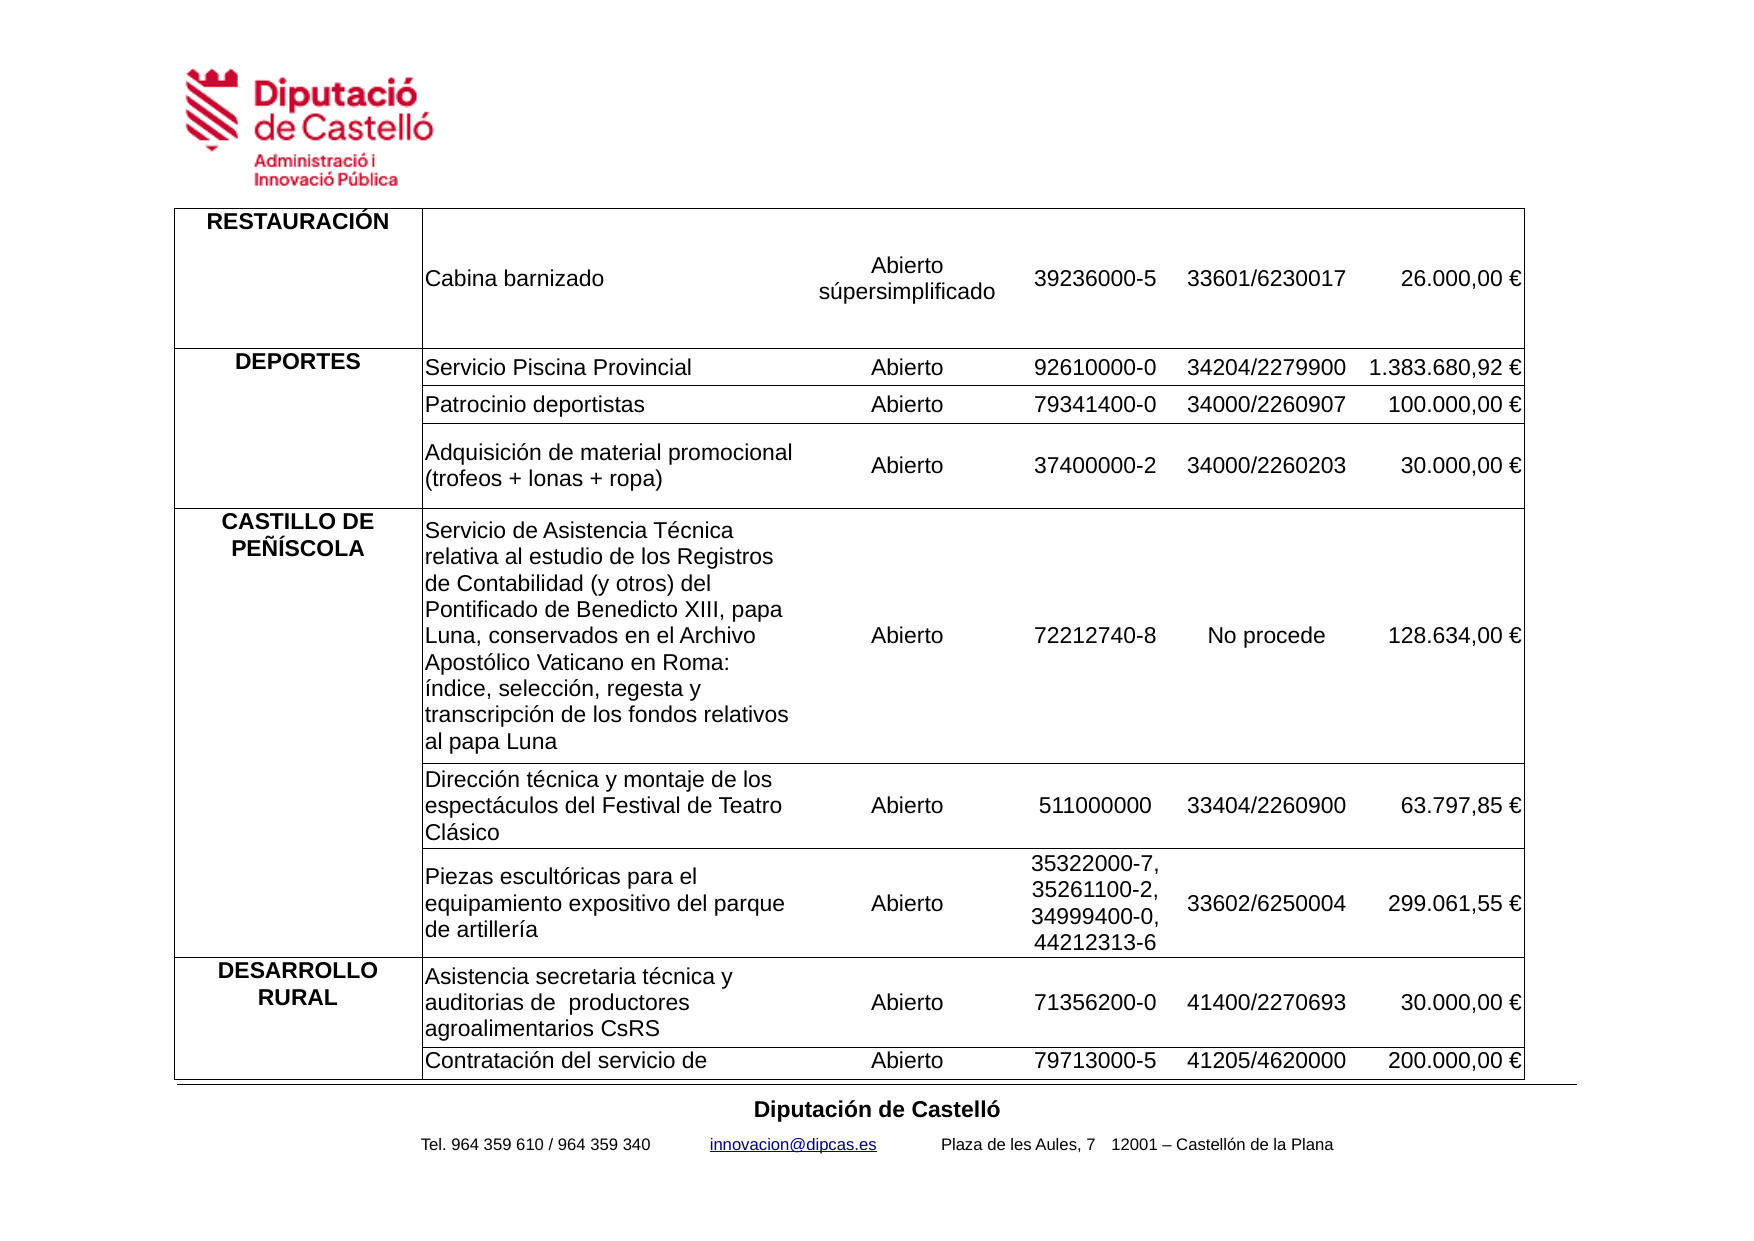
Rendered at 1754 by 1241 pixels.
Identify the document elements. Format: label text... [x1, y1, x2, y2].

table_cell 79713000-5 [1013, 1048, 1177, 1079]
table_cell Servicio de Asistencia Técnica relativa al estudio de los Registros de Contabilidad (y otros) del Pontificado de Benedicto XIII, papa Luna, conservados en el Archivo Apostólico Vaticano en Roma: índice, selección, regesta y transcripción de los fondos relativos al papa Luna [423, 509, 801, 763]
table_cell Abierto [801, 424, 1013, 508]
table_cell RESTAURACIÓN [175, 209, 422, 348]
table_cell 30.000,00 € [1356, 424, 1524, 508]
table_cell Patrocinio deportistas [423, 386, 801, 423]
table_cell Abierto [801, 958, 1013, 1047]
table_cell 1.383.680,92 € [1356, 349, 1524, 385]
table_cell Servicio Piscina Provincial [423, 349, 801, 385]
table_cell 39236000-5 [1013, 209, 1177, 348]
table_cell 128.634,00 € [1356, 509, 1524, 763]
table_cell 34204/2279900 [1177, 349, 1356, 385]
table_cell Asistencia secretaria técnica y auditorias de productores agroalimentarios CsRS [423, 958, 801, 1047]
table_cell 92610000-0 [1013, 349, 1177, 385]
table_cell 34000/2260203 [1177, 424, 1356, 508]
table_cell 71356200-0 [1013, 958, 1177, 1047]
table_cell 33601/6230017 [1177, 209, 1356, 348]
table_cell 299.061,55 € [1356, 849, 1524, 957]
table_cell Cabina barnizado [423, 209, 801, 348]
table_cell 79341400-0 [1013, 386, 1177, 423]
table_cell Abierto [801, 386, 1013, 423]
table_cell 72212740-8 [1013, 509, 1177, 763]
table_cell 33404/2260900 [1177, 764, 1356, 848]
table_cell Adquisición de material promocional (trofeos + lonas + ropa) [423, 424, 801, 508]
table_cell Abierto [801, 849, 1013, 957]
table_cell 63.797,85 € [1356, 764, 1524, 848]
table_cell 33602/6250004 [1177, 849, 1356, 957]
table_cell Abierto súpersimplificado [801, 209, 1013, 348]
table_cell 100.000,00 € [1356, 386, 1524, 423]
table_cell No procede [1177, 509, 1356, 763]
table_cell Contratación del servicio de [423, 1048, 801, 1079]
table_cell Abierto [801, 349, 1013, 385]
table_cell 200.000,00 € [1356, 1048, 1524, 1079]
picture [180, 59, 445, 200]
table_cell 26.000,00 € [1356, 209, 1524, 348]
table_cell 41400/2270693 [1177, 958, 1356, 1047]
table_cell DEPORTES [175, 349, 422, 508]
table_cell Dirección técnica y montaje de los espectáculos del Festival de Teatro Clásico [423, 764, 801, 848]
table_cell 35322000-7, 35261100-2, 34999400-0, 44212313-6 [1013, 849, 1177, 957]
table_cell 41205/4620000 [1177, 1048, 1356, 1079]
table_cell 30.000,00 € [1356, 958, 1524, 1047]
table_cell 511000000 [1013, 764, 1177, 848]
table_cell Abierto [801, 509, 1013, 763]
table_cell Abierto [801, 764, 1013, 848]
table_cell DESARROLLO RURAL [175, 958, 422, 1079]
table_cell Piezas escultóricas para el equipamiento expositivo del parque de artillería [423, 849, 801, 957]
table_cell Abierto [801, 1048, 1013, 1079]
table_cell CASTILLO DE PEÑÍSCOLA [175, 509, 422, 957]
table_cell 37400000-2 [1013, 424, 1177, 508]
table_cell 34000/2260907 [1177, 386, 1356, 423]
